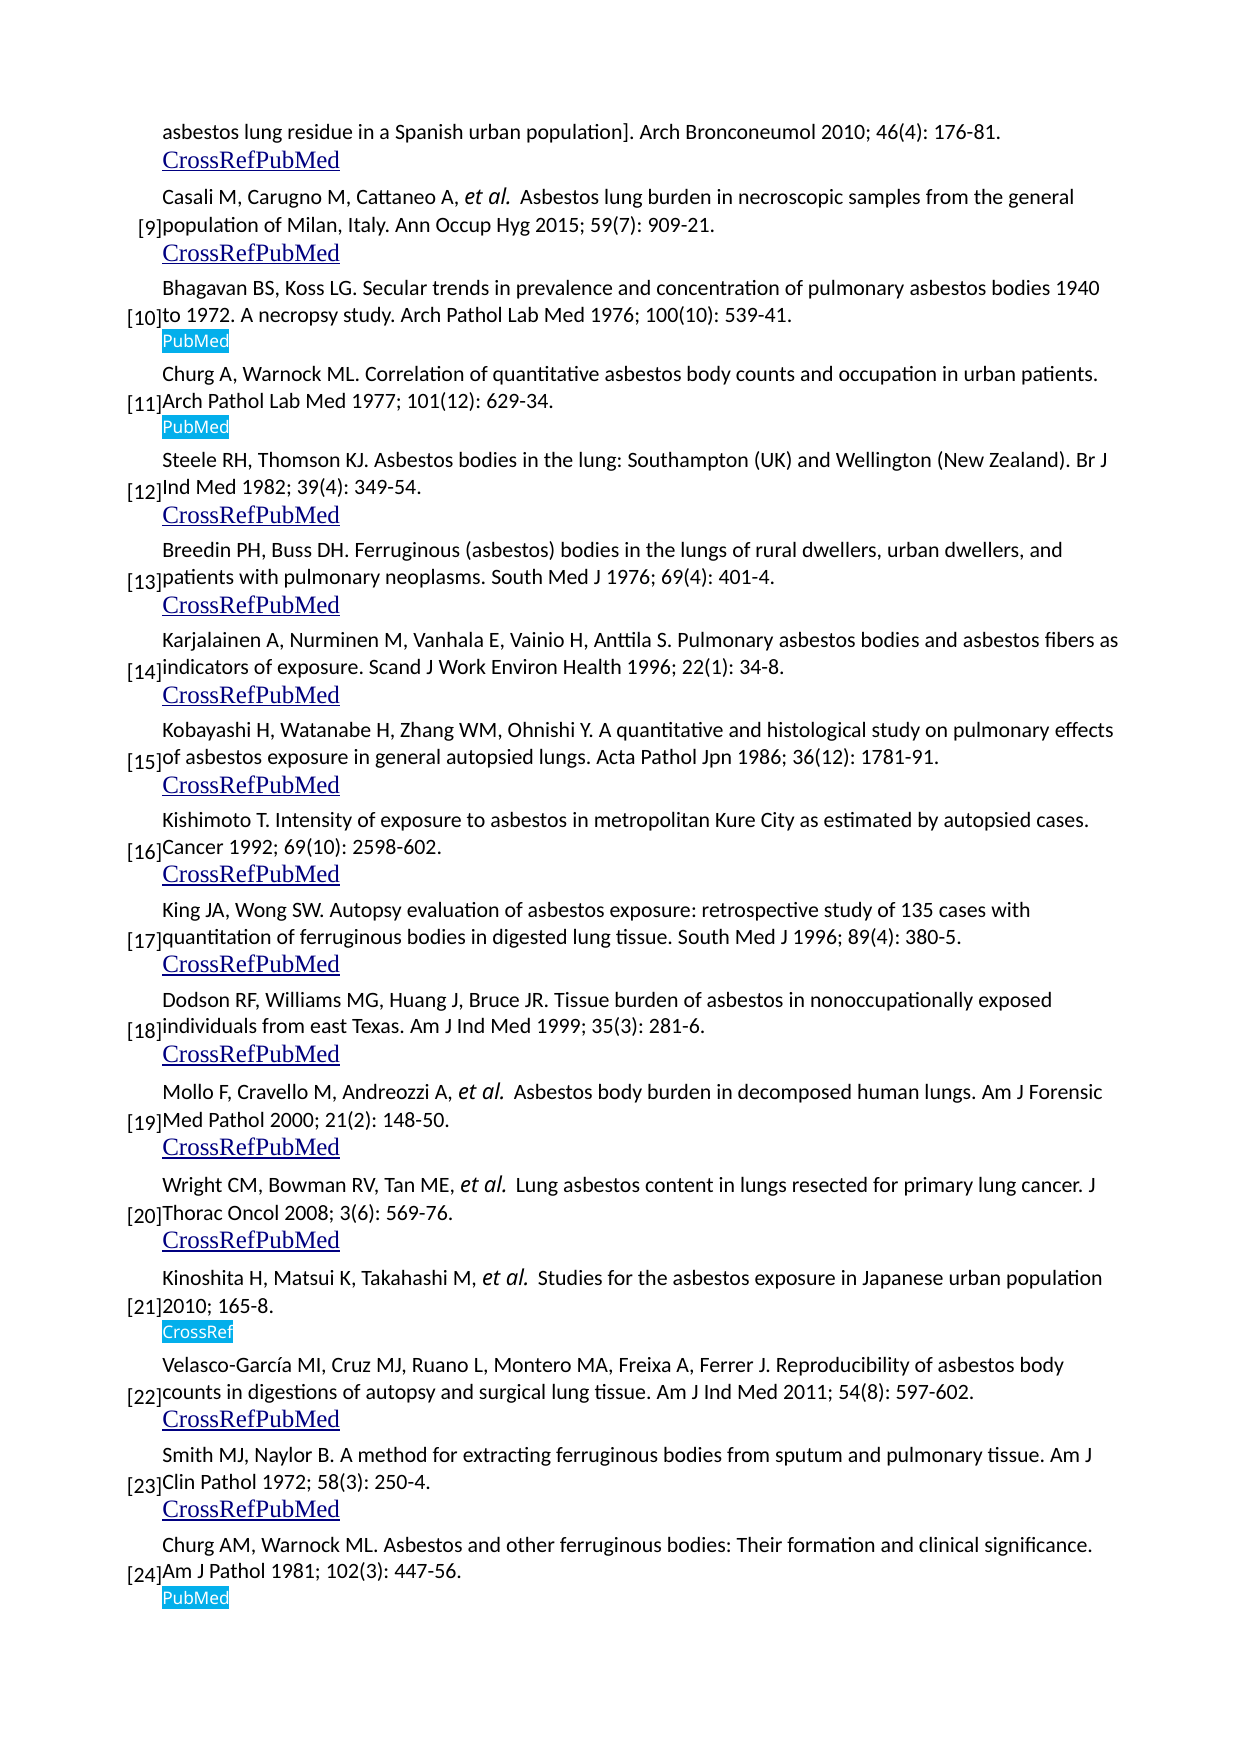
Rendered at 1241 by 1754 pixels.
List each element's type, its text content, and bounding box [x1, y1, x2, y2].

table_cell [11] [118, 361, 162, 447]
table_cell [9] [118, 181, 162, 274]
table_cell Velasco-García MI, Cruz MJ, Ruano L, Montero MA, Freixa A, Ferrer J. Reproducibility of asbestos body counts in digestions of autopsy and surgical lung tissue. Am J Ind Med 2011; 54(8): 597-602. CrossRefPubMed [162, 1351, 1122, 1441]
table_cell Casali M, Carugno M, Cattaneo A, et al. Asbestos lung burden in necroscopic samples from the general population of Milan, Italy. Ann Occup Hyg 2015; 59(7): 909-21. CrossRefPubMed [162, 181, 1122, 274]
table_cell [19] [118, 1076, 162, 1169]
table_cell Dodson RF, Williams MG, Huang J, Bruce JR. Tissue burden of asbestos in nonoccupationally exposed individuals from east Texas. Am J Ind Med 1999; 35(3): 281-6. CrossRefPubMed [162, 986, 1122, 1076]
table_cell [20] [118, 1169, 162, 1262]
table_cell Kinoshita H, Matsui K, Takahashi M, et al. Studies for the asbestos exposure in Japanese urban population 2010; 165-8. CrossRef [162, 1262, 1122, 1351]
table_cell [8] [118, 118, 162, 181]
table_cell Kishimoto T. Intensity of exposure to asbestos in metropolitan Kure City as estimated by autopsied cases. Cancer 1992; 69(10): 2598-602. CrossRefPubMed [162, 806, 1122, 896]
table_cell Wright CM, Bowman RV, Tan ME, et al. Lung asbestos content in lungs resected for primary lung cancer. J Thorac Oncol 2008; 3(6): 569-76. CrossRefPubMed [162, 1169, 1122, 1262]
table_cell Churg A, Warnock ML. Correlation of quantitative asbestos body counts and occupation in urban patients. Arch Pathol Lab Med 1977; 101(12): 629-34. PubMed [162, 361, 1122, 447]
table_cell [22] [118, 1351, 162, 1441]
table_cell Smith MJ, Naylor B. A method for extracting ferruginous bodies from sputum and pulmonary tissue. Am J Clin Pathol 1972; 58(3): 250-4. CrossRefPubMed [162, 1441, 1122, 1531]
table_cell [23] [118, 1441, 162, 1531]
table_cell [16] [118, 806, 162, 896]
table_cell [21] [118, 1262, 162, 1351]
table_cell [10] [118, 274, 162, 361]
table_cell Mollo F, Cravello M, Andreozzi A, et al. Asbestos body burden in decomposed human lungs. Am J Forensic Med Pathol 2000; 21(2): 148-50. CrossRefPubMed [162, 1076, 1122, 1169]
table_cell King JA, Wong SW. Autopsy evaluation of asbestos exposure: retrospective study of 135 cases with quantitation of ferruginous bodies in digested lung tissue. South Med J 1996; 89(4): 380-5. CrossRefPubMed [162, 896, 1122, 986]
table_cell Bhagavan BS, Koss LG. Secular trends in prevalence and concentration of pulmonary asbestos bodies 1940 to 1972. A necropsy study. Arch Pathol Lab Med 1976; 100(10): 539-41. PubMed [162, 274, 1122, 361]
table_cell Breedin PH, Buss DH. Ferruginous (asbestos) bodies in the lungs of rural dwellers, urban dwellers, and patients with pulmonary neoplasms. South Med J 1976; 69(4): 401-4. CrossRefPubMed [162, 537, 1122, 626]
table_cell [13] [118, 537, 162, 626]
table_cell Kobayashi H, Watanabe H, Zhang WM, Ohnishi Y. A quantitative and histological study on pulmonary effects of asbestos exposure in general autopsied lungs. Acta Pathol Jpn 1986; 36(12): 1781-91. CrossRefPubMed [162, 716, 1122, 806]
table_cell Velasco-García MI, Recuero R, Cruz MJ, Panades R, Martí G, Ferrer J. [Prevalence and distribution of asbestos lung residue in a Spanish urban population]. Arch Bronconeumol 2010; 46(4): 176-81. CrossRefPubMed [162, 118, 1122, 181]
table_cell Karjalainen A, Nurminen M, Vanhala E, Vainio H, Anttila S. Pulmonary asbestos bodies and asbestos fibers as indicators of exposure. Scand J Work Environ Health 1996; 22(1): 34-8. CrossRefPubMed [162, 626, 1122, 716]
table_cell [18] [118, 986, 162, 1076]
table_cell Churg AM, Warnock ML. Asbestos and other ferruginous bodies: Their formation and clinical significance. Am J Pathol 1981; 102(3): 447-56. PubMed [162, 1531, 1122, 1617]
table_cell [15] [118, 716, 162, 806]
table_cell [12] [118, 447, 162, 537]
table_cell [24] [118, 1531, 162, 1617]
table_cell Steele RH, Thomson KJ. Asbestos bodies in the lung: Southampton (UK) and Wellington (New Zealand). Br J Ind Med 1982; 39(4): 349-54. CrossRefPubMed [162, 447, 1122, 537]
table_cell [14] [118, 626, 162, 716]
table_cell [17] [118, 896, 162, 986]
